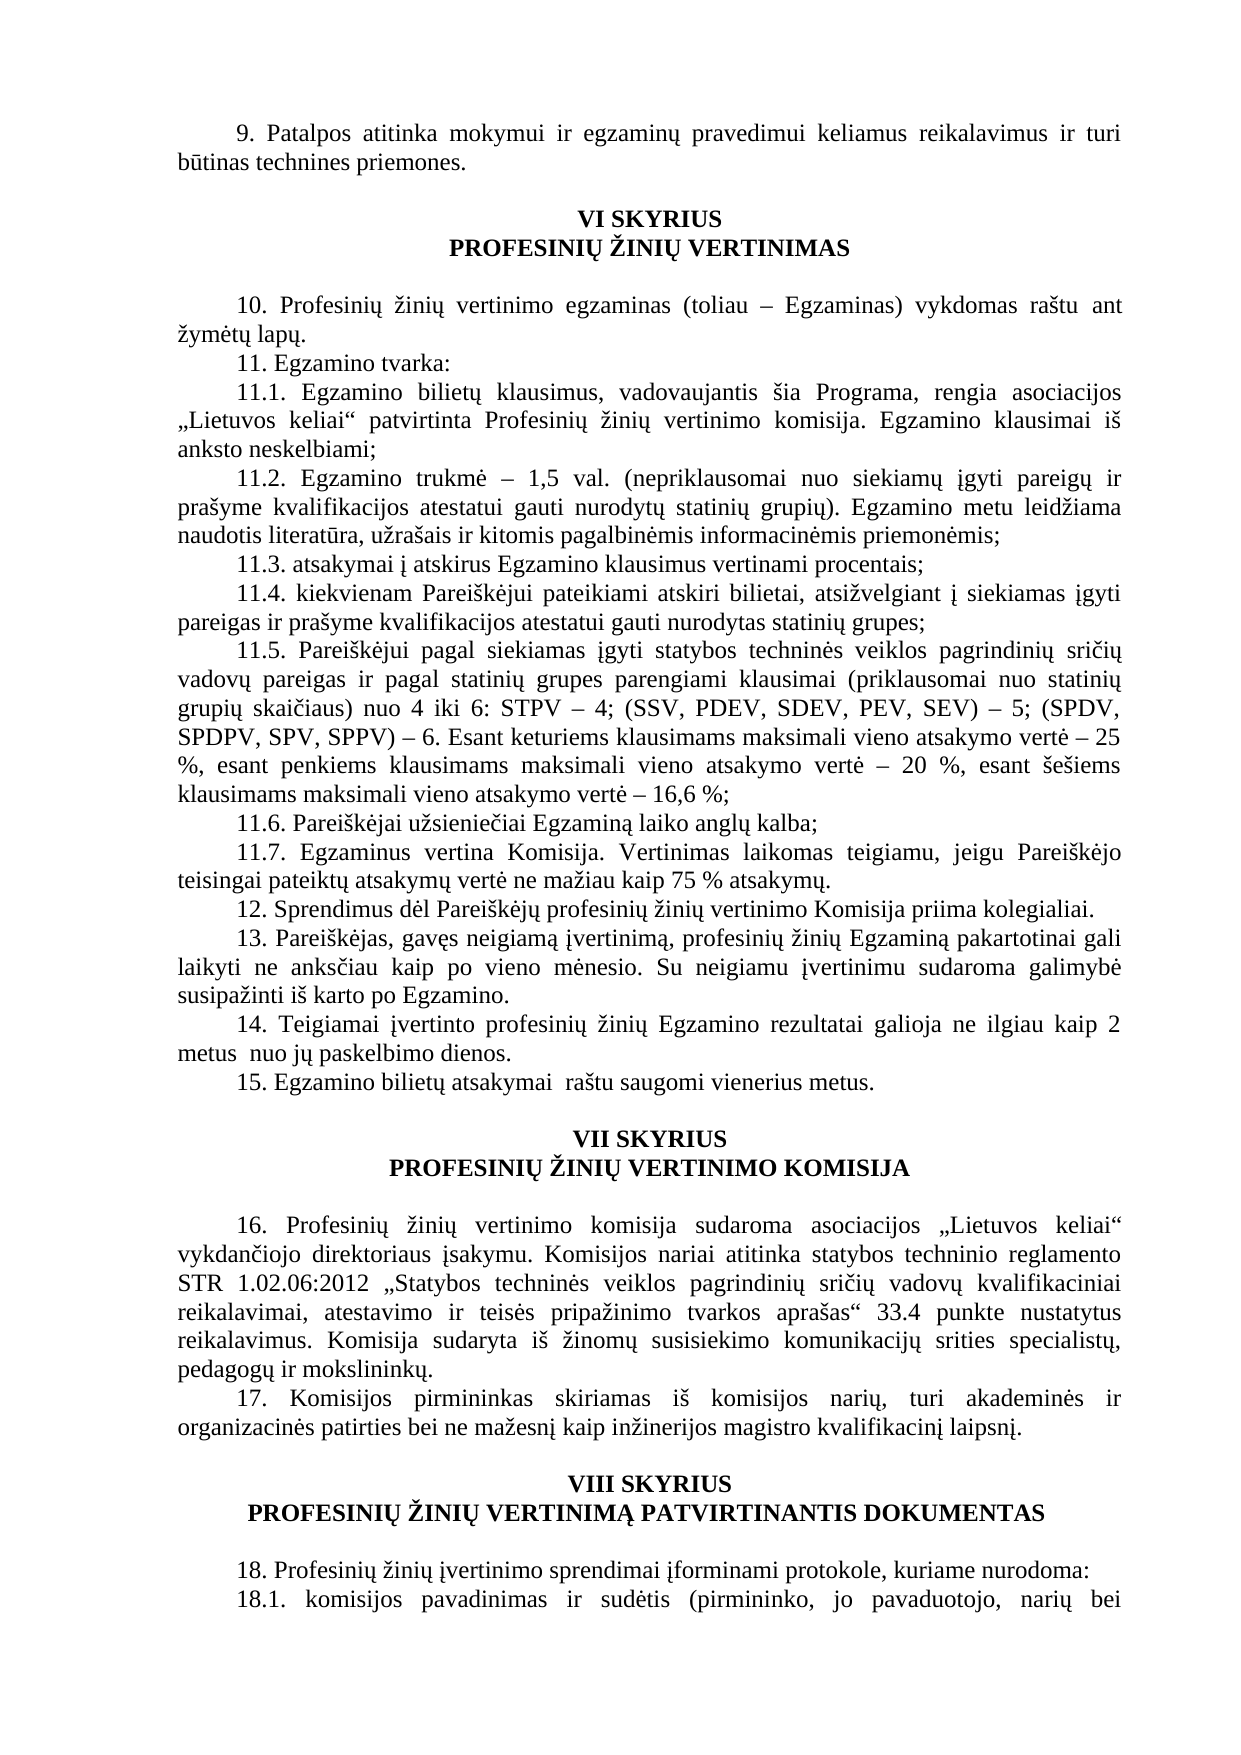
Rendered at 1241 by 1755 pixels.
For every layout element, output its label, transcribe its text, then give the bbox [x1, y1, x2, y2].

text 10. Profesinių žinių vertinimo egzaminas (toliau – Egzaminas) vykdomas raštu ant žymėtų lapų. [177, 291, 1122, 348]
text 11.5. Pareiškėjui pagal siekiamas įgyti statybos techninės veiklos pagrindinių sričių vadovų pareigas ir pagal statinių grupes parengiami klausimai (priklausomai nuo statinių grupių skaičiaus) nuo 4 iki 6: STPV – 4; (SSV, PDEV, SDEV, PEV, SEV) – 5; (SPDV, SPDPV, SPV, SPPV) – 6. Esant keturiems klausimams maksimali vieno atsakymo vertė – 25 %, esant penkiems klausimams maksimali vieno atsakymo vertė – 20 %, esant šešiems klausimams maksimali vieno atsakymo vertė – 16,6 %; [177, 636, 1122, 808]
text VII SKYRIUS [177, 1124, 1122, 1153]
text 18. Profesinių žinių įvertinimo sprendimai įforminami protokole, kuriame nurodoma: [177, 1556, 1122, 1584]
text 18.1. komisijos pavadinimas ir sudėtis (pirmininko, jo pavaduotojo, narių bei [177, 1584, 1122, 1613]
text 11. Egzamino tvarka: [177, 348, 1122, 377]
text 11.6. Pareiškėjai užsieniečiai Egzaminą laiko anglų kalba; [177, 808, 1122, 837]
text PROFESINIŲ ŽINIŲ VERTINIMAS [177, 233, 1122, 262]
text 12. Sprendimus dėl Pareiškėjų profesinių žinių vertinimo Komisija priima kolegialiai. [177, 894, 1122, 923]
text PROFESINIŲ ŽINIŲ VERTINIMĄ PATVIRTINANTIS DOKUMENTAS [177, 1498, 1122, 1527]
text 11.2. Egzamino trukmė – 1,5 val. (nepriklausomai nuo siekiamų įgyti pareigų ir prašyme kvalifikacijos atestatui gauti nurodytų statinių grupių). Egzamino metu leidžiama naudotis literatūra, užrašais ir kitomis pagalbinėmis informacinėmis priemonėmis; [177, 463, 1122, 549]
text VIII SKYRIUS [177, 1469, 1122, 1498]
text PROFESINIŲ ŽINIŲ VERTINIMO KOMISIJA [177, 1153, 1122, 1182]
text 17. Komisijos pirmininkas skiriamas iš komisijos narių, turi akademinės ir organizacinės patirties bei ne mažesnį kaip inžinerijos magistro kvalifikacinį laipsnį. [177, 1383, 1122, 1441]
text 9. Patalpos atitinka mokymui ir egzaminų pravedimui keliamus reikalavimus ir turi būtinas technines priemones. [177, 118, 1122, 176]
text 15. Egzamino bilietų atsakymai raštu saugomi vienerius metus. [177, 1067, 1122, 1096]
text 14. Teigiamai įvertinto profesinių žinių Egzamino rezultatai galioja ne ilgiau kaip 2 metus nuo jų paskelbimo dienos. [177, 1009, 1122, 1067]
text 11.4. kiekvienam Pareiškėjui pateikiami atskiri bilietai, atsižvelgiant į siekiamas įgyti pareigas ir prašyme kvalifikacijos atestatui gauti nurodytas statinių grupes; [177, 578, 1122, 636]
text 13. Pareiškėjas, gavęs neigiamą įvertinimą, profesinių žinių Egzaminą pakartotinai gali laikyti ne anksčiau kaip po vieno mėnesio. Su neigiamu įvertinimu sudaroma galimybė susipažinti iš karto po Egzamino. [177, 923, 1122, 1009]
text 11.3. atsakymai į atskirus Egzamino klausimus vertinami procentais; [177, 549, 1122, 578]
text 11.1. Egzamino bilietų klausimus, vadovaujantis šia Programa, rengia asociacijos „Lietuvos keliai“ patvirtinta Profesinių žinių vertinimo komisija. Egzamino klausimai iš anksto neskelbiami; [177, 377, 1122, 463]
text VI SKYRIUS [177, 204, 1122, 233]
text 16. Profesinių žinių vertinimo komisija sudaroma asociacijos „Lietuvos keliai“ vykdančiojo direktoriaus įsakymu. Komisijos nariai atitinka statybos techninio reglamento STR 1.02.06:2012 „Statybos techninės veiklos pagrindinių sričių vadovų kvalifikaciniai reikalavimai, atestavimo ir teisės pripažinimo tvarkos aprašas“ 33.4 punkte nustatytus reikalavimus. Komisija sudaryta iš žinomų susisiekimo komunikacijų srities specialistų, pedagogų ir mokslininkų. [177, 1211, 1122, 1383]
text 11.7. Egzaminus vertina Komisija. Vertinimas laikomas teigiamu, jeigu Pareiškėjo teisingai pateiktų atsakymų vertė ne mažiau kaip 75 % atsakymų. [177, 837, 1122, 894]
